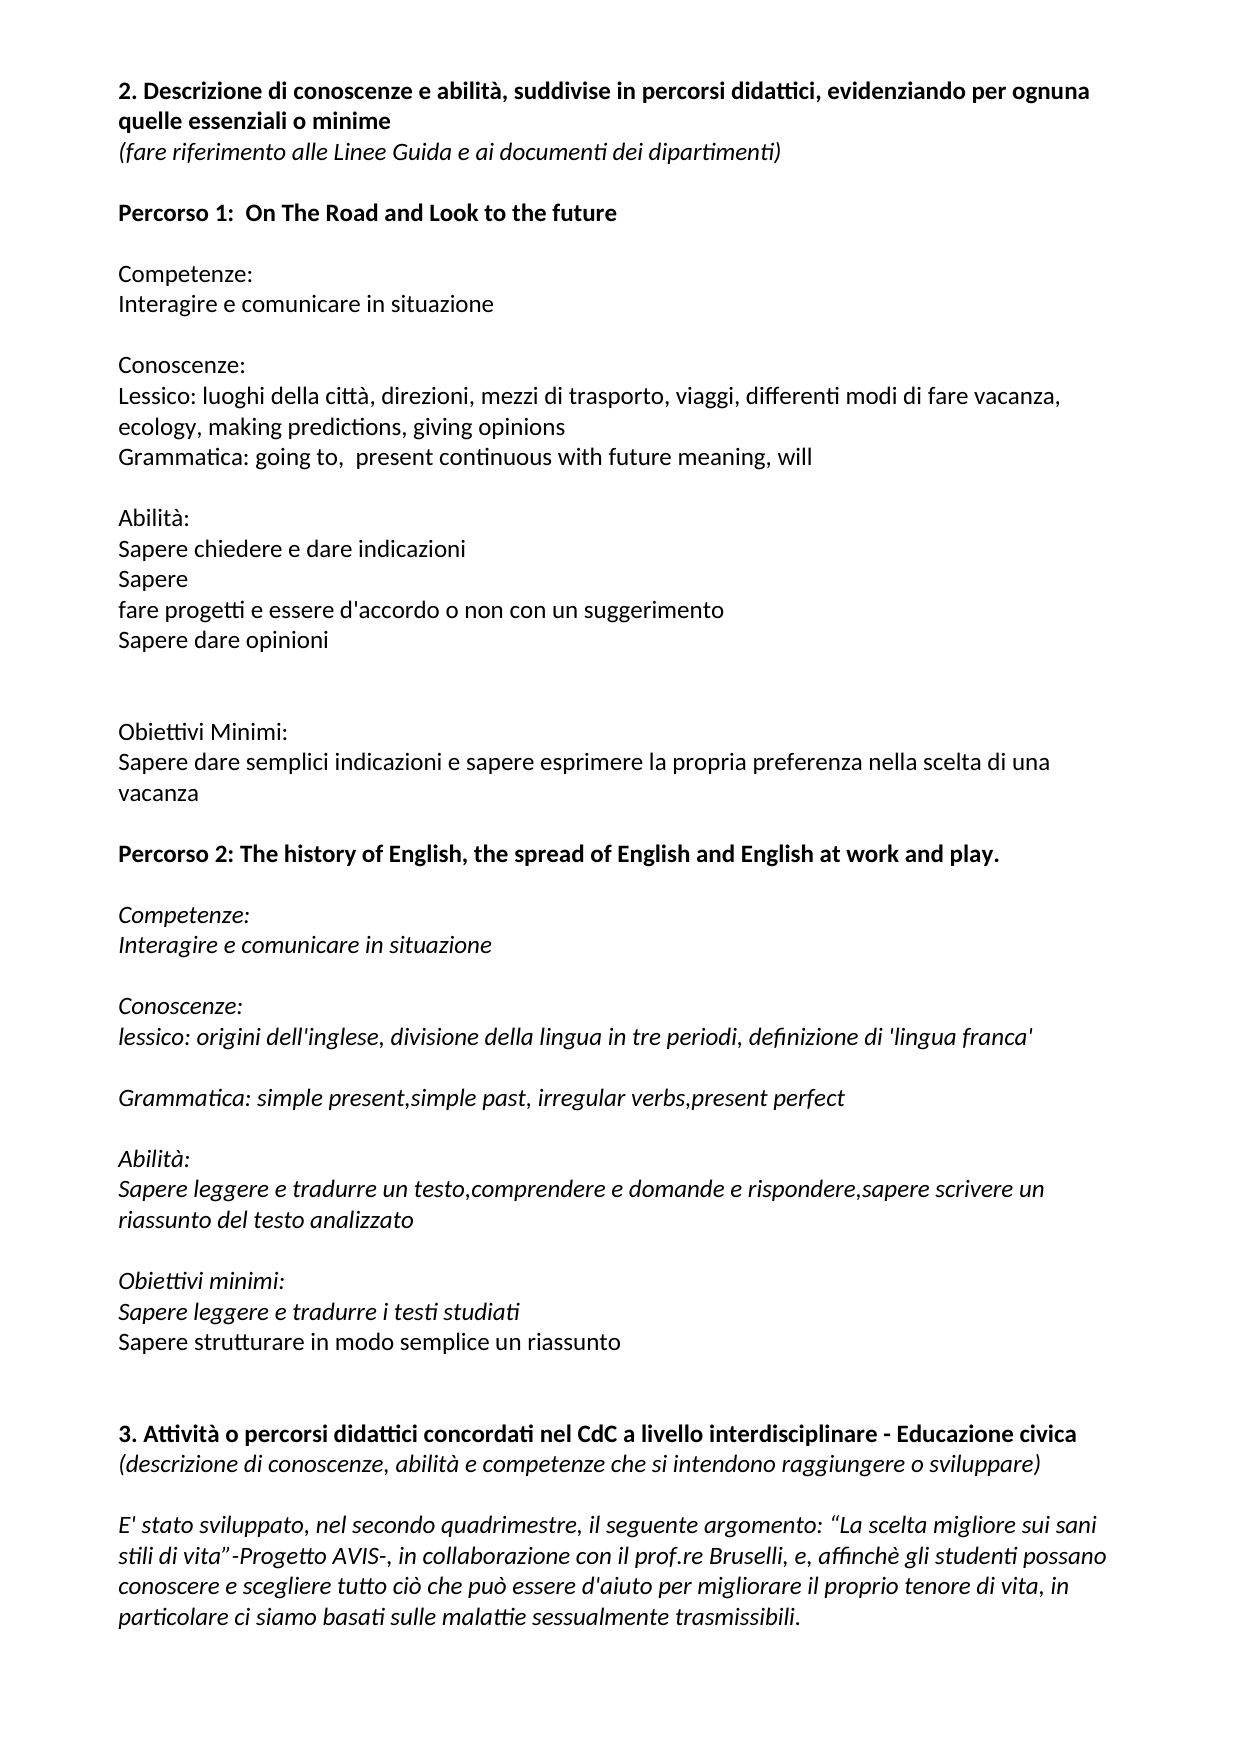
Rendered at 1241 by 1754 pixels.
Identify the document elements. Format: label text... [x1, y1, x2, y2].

text Grammatica: simple present,simple past, irregular verbs,present perfect [118, 1082, 1122, 1113]
text Sapere leggere e tradurre i testi studiati [118, 1296, 1122, 1326]
text (fare riferimento alle Linee Guida e ai documenti dei dipartimenti) [118, 136, 1122, 166]
text Competenze: [118, 258, 1122, 288]
text Sapere chiedere e dare indicazioni [118, 533, 1122, 563]
text Sapere [118, 563, 1122, 594]
text E' stato sviluppato, nel secondo quadrimestre, il seguente argomento: “La scelta migliore sui sani stili di vita”-Progetto AVIS-, in collaborazione con il prof.re Bruselli, e, affinchè gli studenti possano conoscere e scegliere tutto ciò che può essere d'aiuto per migliorare il proprio tenore di vita, in particolare ci siamo basati sulle malattie sessualmente trasmissibili. [118, 1509, 1122, 1631]
text 2. Descrizione di conoscenze e abilità, suddivise in percorsi didattici, evidenziando per ognuna quelle essenziali o minime [118, 75, 1122, 136]
text Abilità: [118, 1143, 1122, 1174]
text Grammatica: going to, present continuous with future meaning, will [118, 441, 1122, 472]
text Competenze: [118, 899, 1122, 929]
text Sapere leggere e tradurre un testo,comprendere e domande e rispondere,sapere scrivere un riassunto del testo analizzato [118, 1174, 1122, 1235]
text 3. Attività o percorsi didattici concordati nel CdC a livello interdisciplinare - Educazione civica [118, 1418, 1122, 1448]
text Interagire e comunicare in situazione [118, 288, 1122, 319]
text Sapere dare semplici indicazioni e sapere esprimere la propria preferenza nella scelta di una vacanza [118, 746, 1122, 807]
text Lessico: luoghi della città, direzioni, mezzi di trasporto, viaggi, differenti modi di fare vacanza, ecology, making predictions, giving opinions [118, 380, 1122, 441]
text Conoscenze: [118, 349, 1122, 380]
text Obiettivi minimi: [118, 1265, 1122, 1296]
text Interagire e comunicare in situazione [118, 929, 1122, 960]
text Conoscenze: [118, 991, 1122, 1021]
text (descrizione di conoscenze, abilità e competenze che si intendono raggiungere o sviluppare) [118, 1448, 1122, 1479]
text Sapere strutturare in modo semplice un riassunto [118, 1326, 1122, 1357]
text Abilità: [118, 502, 1122, 533]
text lessico: origini dell'inglese, divisione della lingua in tre periodi, definizione di 'lingua franca' [118, 1021, 1122, 1052]
text Sapere dare opinioni [118, 624, 1122, 655]
text fare progetti e essere d'accordo o non con un suggerimento [118, 594, 1122, 624]
text Percorso 1: On The Road and Look to the future [118, 197, 1122, 227]
text Obiettivi Minimi: [118, 716, 1122, 746]
text Percorso 2: The history of English, the spread of English and English at work and play. [118, 838, 1122, 868]
